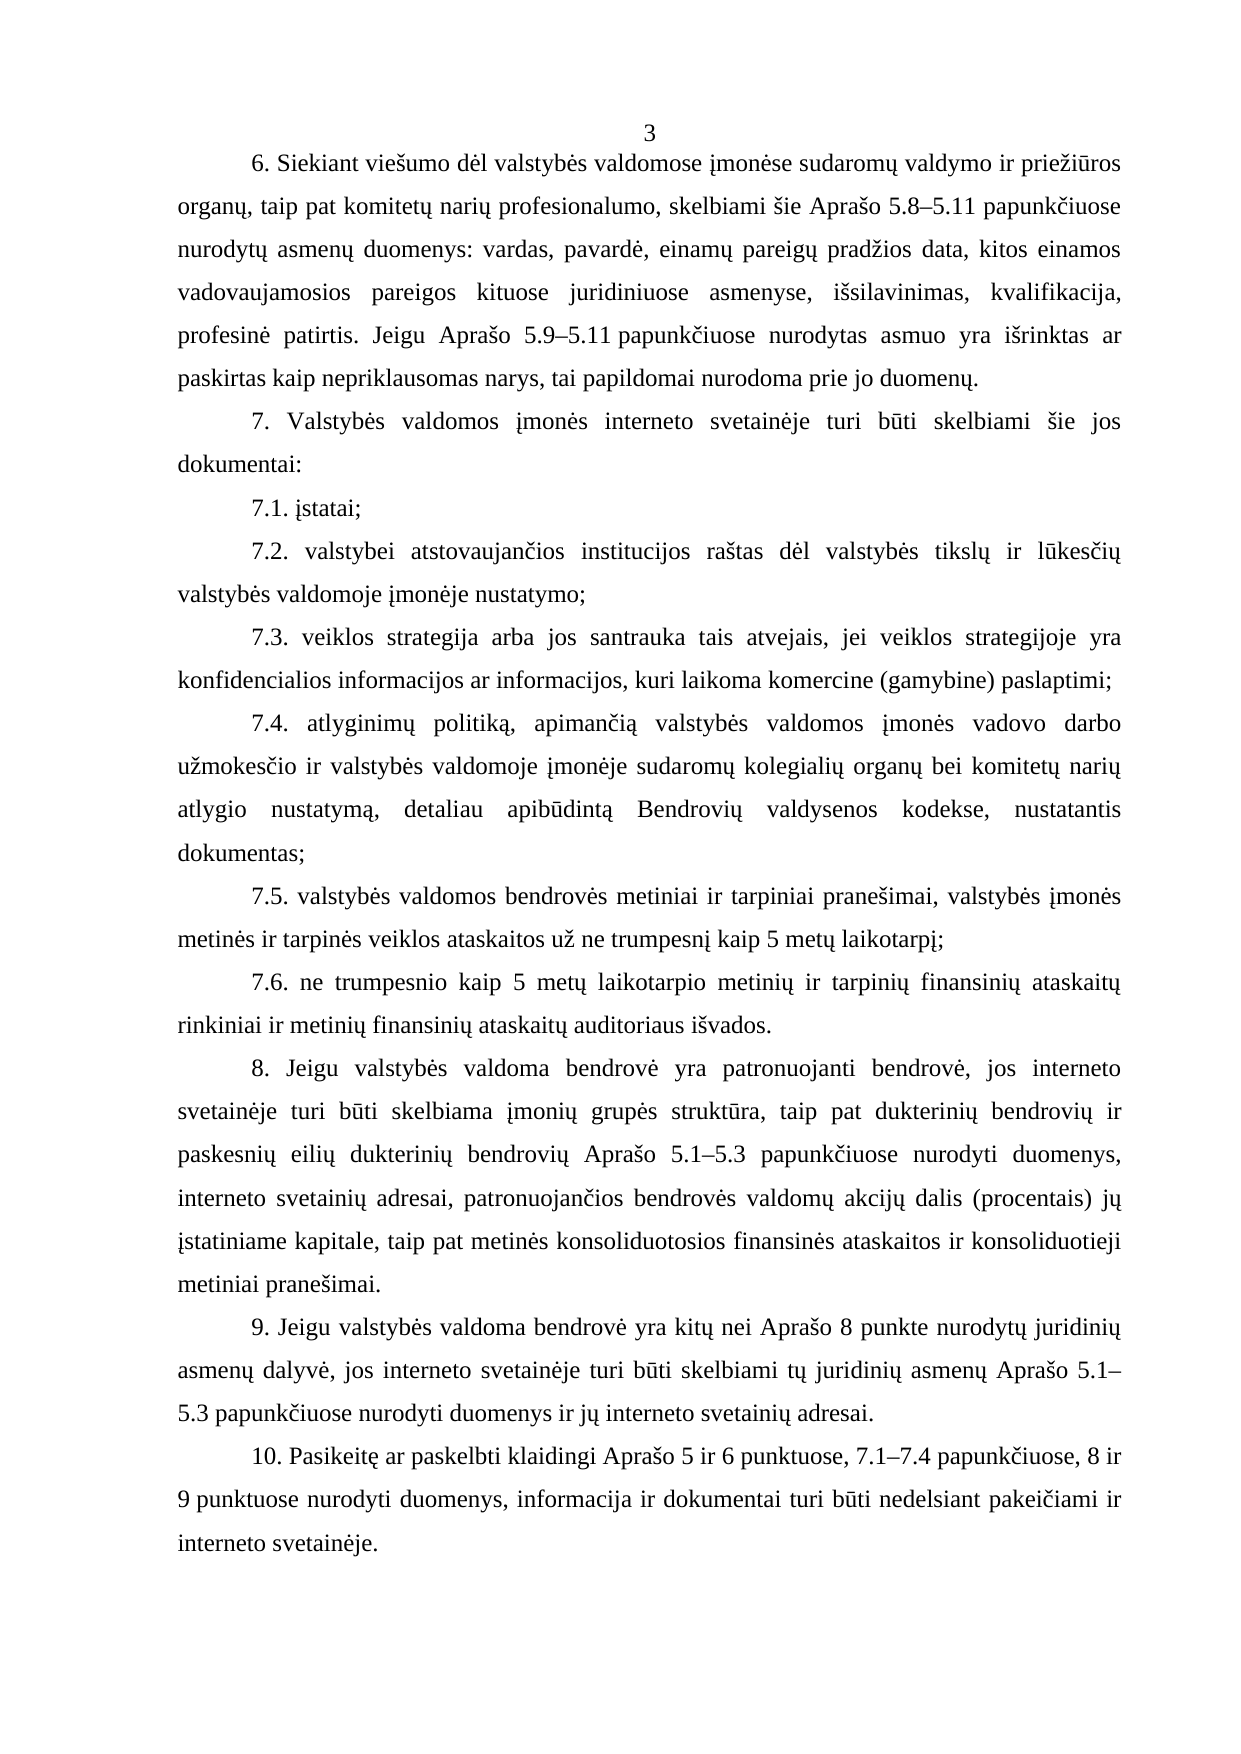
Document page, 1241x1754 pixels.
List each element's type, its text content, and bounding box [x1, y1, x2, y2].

text 7.5. valstybės valdomos bendrovės metiniai ir tarpiniai pranešimai, valstybės įmonės metinės ir tarpinės veiklos ataskaitos už ne trumpesnį kaip 5 metų laikotarpį; [177, 881, 1122, 953]
text 7.6. ne trumpesnio kaip 5 metų laikotarpio metinių ir tarpinių finansinių ataskaitų rinkiniai ir metinių finansinių ataskaitų auditoriaus išvados. [177, 967, 1122, 1039]
text 10. Pasikeitę ar paskelbti klaidingi Aprašo 5 ir 6 punktuose, 7.1–7.4 papunkčiuose, 8 ir 9 punktuose nurodyti duomenys, informacija ir dokumentai turi būti nedelsiant pakeičiami ir interneto svetainėje. [177, 1441, 1122, 1556]
text 7.1. įstatai; [177, 493, 1122, 521]
text 7.2. valstybei atstovaujančios institucijos raštas dėl valstybės tikslų ir lūkesčių valstybės valdomoje įmonėje nustatymo; [177, 536, 1122, 608]
text 9. Jeigu valstybės valdoma bendrovė yra kitų nei Aprašo 8 punkte nurodytų juridinių asmenų dalyvė, jos interneto svetainėje turi būti skelbiami tų juridinių asmenų Aprašo 5.1–5.3 papunkčiuose nurodyti duomenys ir jų interneto svetainių adresai. [177, 1312, 1122, 1427]
text 6. Siekiant viešumo dėl valstybės valdomose įmonėse sudaromų valdymo ir priežiūros organų, taip pat komitetų narių profesionalumo, skelbiami šie Aprašo 5.8–5.11 papunkčiuose nurodytų asmenų duomenys: vardas, pavardė, einamų pareigų pradžios data, kitos einamos vadovaujamosios pareigos kituose juridiniuose asmenyse, išsilavinimas, kvalifikacija, profesinė patirtis. Jeigu Aprašo 5.9–5.11 papunkčiuose nurodytas asmuo yra išrinktas ar paskirtas kaip nepriklausomas narys, tai papildomai nurodoma prie jo duomenų. [177, 148, 1122, 392]
text 7. Valstybės valdomos įmonės interneto svetainėje turi būti skelbiami šie jos dokumentai: [177, 406, 1122, 478]
text 7.3. veiklos strategija arba jos santrauka tais atvejais, jei veiklos strategijoje yra konfidencialios informacijos ar informacijos, kuri laikoma komercine (gamybine) paslaptimi; [177, 622, 1122, 694]
text 7.4. atlyginimų politiką, apimančią valstybės valdomos įmonės vadovo darbo užmokesčio ir valstybės valdomoje įmonėje sudaromų kolegialių organų bei komitetų narių atlygio nustatymą, detaliau apibūdintą Bendrovių valdysenos kodekse, nustatantis dokumentas; [177, 708, 1122, 866]
text 8. Jeigu valstybės valdoma bendrovė yra patronuojanti bendrovė, jos interneto svetainėje turi būti skelbiama įmonių grupės struktūra, taip pat dukterinių bendrovių ir paskesnių eilių dukterinių bendrovių Aprašo 5.1–5.3 papunkčiuose nurodyti duomenys, interneto svetainių adresai, patronuojančios bendrovės valdomų akcijų dalis (procentais) jų įstatiniame kapitale, taip pat metinės konsoliduotosios finansinės ataskaitos ir konsoliduotieji metiniai pranešimai. [177, 1053, 1122, 1298]
